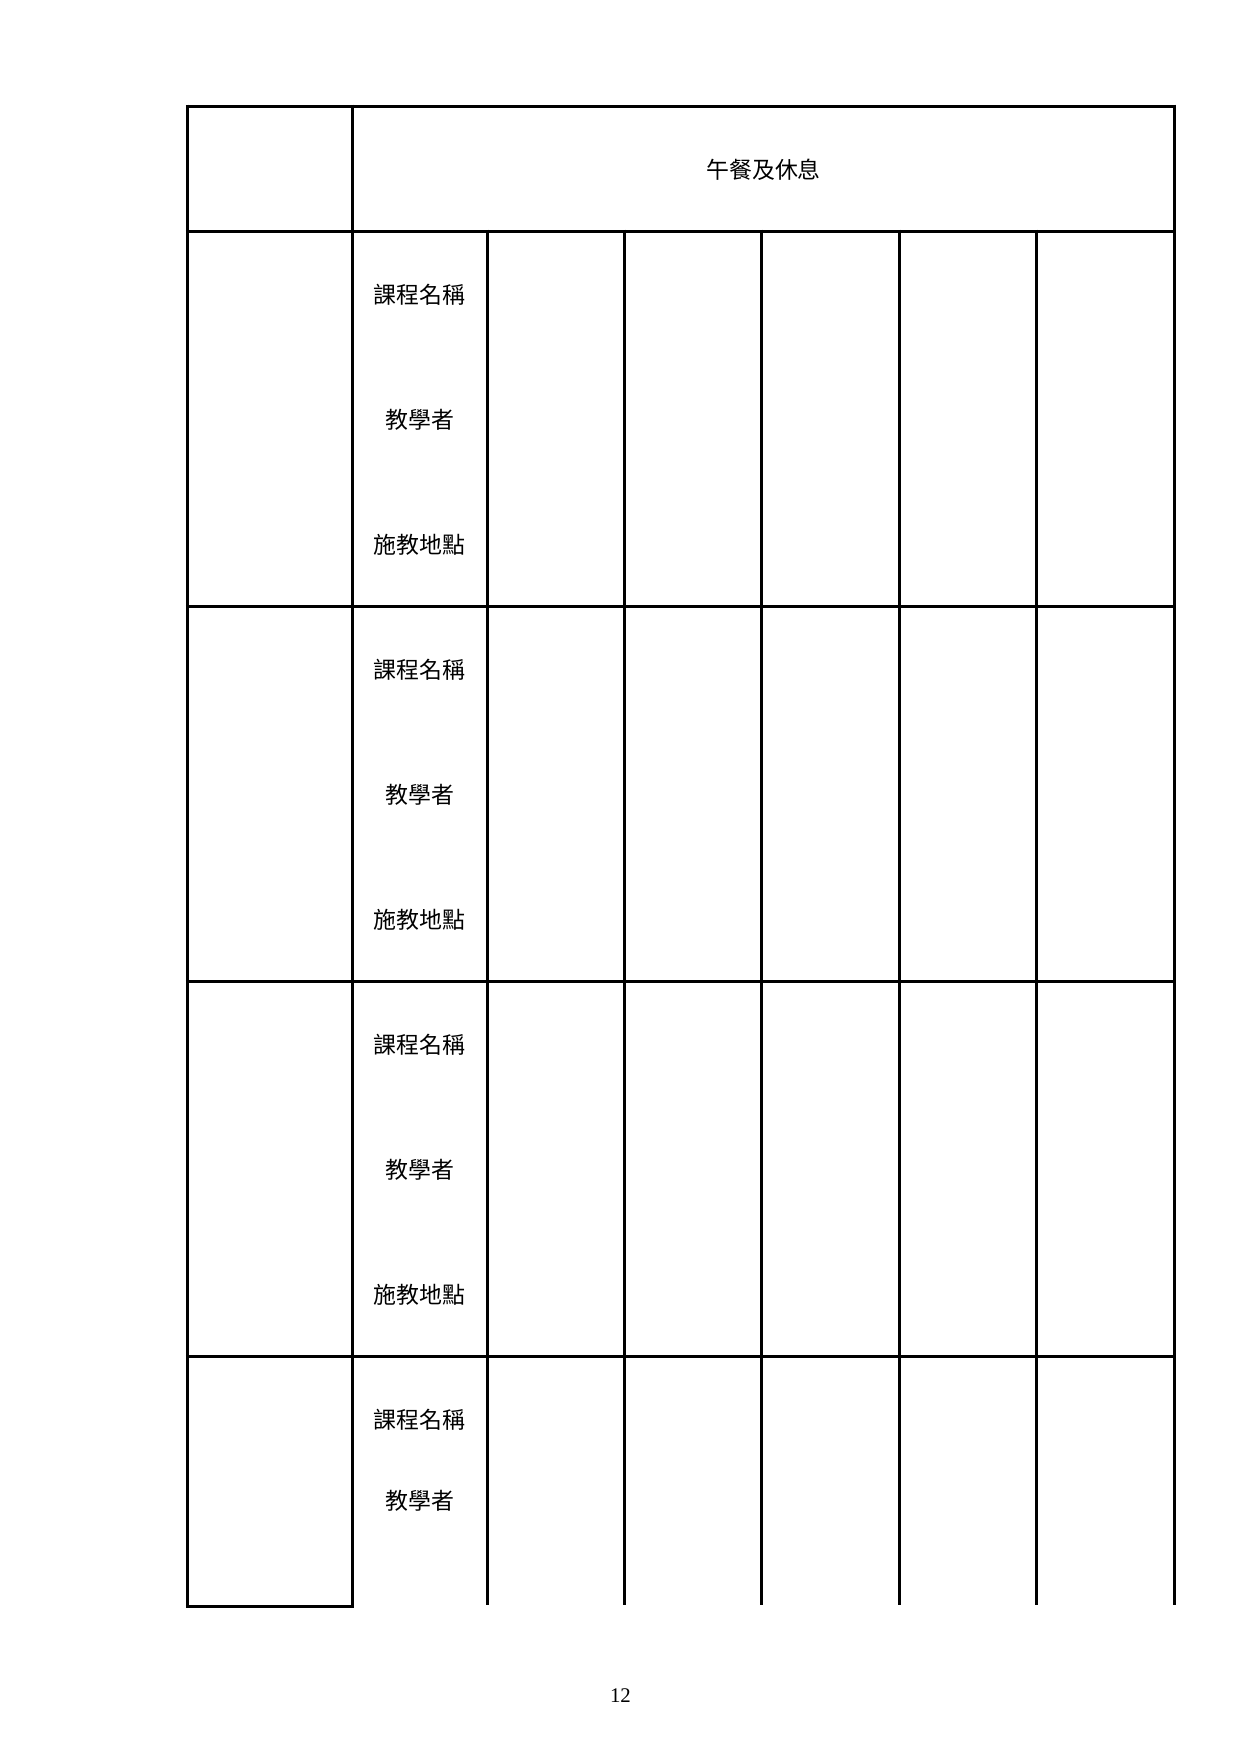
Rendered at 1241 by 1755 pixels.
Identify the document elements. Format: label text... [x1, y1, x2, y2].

table_cell [489, 608, 623, 729]
table_cell [1038, 480, 1173, 604]
table_cell [489, 233, 623, 354]
table_cell [1038, 608, 1173, 729]
table_cell [189, 233, 351, 604]
table_cell [901, 983, 1035, 1104]
table_cell [1038, 233, 1173, 354]
table_cell [1038, 1480, 1173, 1604]
table_cell 施教地點 [354, 480, 486, 604]
table_cell [901, 1105, 1035, 1229]
table_cell [626, 608, 760, 729]
table_cell [626, 983, 760, 1104]
table_cell [189, 608, 351, 979]
table_cell [901, 1480, 1035, 1604]
table_cell [763, 730, 898, 854]
table_cell [489, 983, 623, 1104]
table_cell [763, 1105, 898, 1229]
table_cell [489, 1230, 623, 1354]
table_cell [901, 730, 1035, 854]
table_cell [763, 355, 898, 479]
table_cell [626, 730, 760, 854]
table_cell [489, 1358, 623, 1479]
table_cell [901, 1230, 1035, 1354]
table_cell 施教地點 [354, 855, 486, 979]
table_cell [489, 480, 623, 604]
table_cell [1038, 355, 1173, 479]
table_cell [1038, 1358, 1173, 1479]
table_cell [626, 355, 760, 479]
table_cell [763, 855, 898, 979]
table_cell [763, 608, 898, 729]
table_cell [489, 855, 623, 979]
table_cell [1038, 983, 1173, 1104]
table_cell [901, 1358, 1035, 1479]
table_cell [489, 355, 623, 479]
table_cell [489, 1480, 623, 1604]
table_cell [763, 1358, 898, 1479]
table_cell 課程名稱 [354, 1358, 486, 1479]
table_cell [1038, 855, 1173, 979]
table_cell 教學者 [354, 1105, 486, 1229]
table_cell 教學者 [354, 730, 486, 854]
table_cell [763, 480, 898, 604]
table_cell [763, 233, 898, 354]
table_cell 施教地點 [354, 1230, 486, 1354]
table_cell [189, 108, 351, 229]
table_cell [626, 1230, 760, 1354]
table_cell [626, 1480, 760, 1604]
table_cell 教學者 [354, 1480, 486, 1604]
table_cell 午餐及休息 [354, 108, 1173, 229]
table_cell 課程名稱 [354, 233, 486, 354]
table_cell [189, 983, 351, 1354]
table_cell [626, 855, 760, 979]
table_cell [626, 480, 760, 604]
table_cell [626, 1105, 760, 1229]
table_cell [489, 1105, 623, 1229]
table_cell [763, 983, 898, 1104]
table_cell 課程名稱 [354, 608, 486, 729]
table_cell [901, 480, 1035, 604]
table_cell [1038, 1105, 1173, 1229]
table_cell [901, 233, 1035, 354]
table_cell 課程名稱 [354, 983, 486, 1104]
table_cell [626, 233, 760, 354]
table_cell [763, 1480, 898, 1604]
table_cell [1038, 730, 1173, 854]
table_cell [901, 355, 1035, 479]
table_cell [901, 608, 1035, 729]
table_cell [901, 855, 1035, 979]
table_cell [626, 1358, 760, 1479]
table_cell [189, 1358, 351, 1604]
table_cell [763, 1230, 898, 1354]
table_cell [1038, 1230, 1173, 1354]
table_cell [489, 730, 623, 854]
table_cell 教學者 [354, 355, 486, 479]
